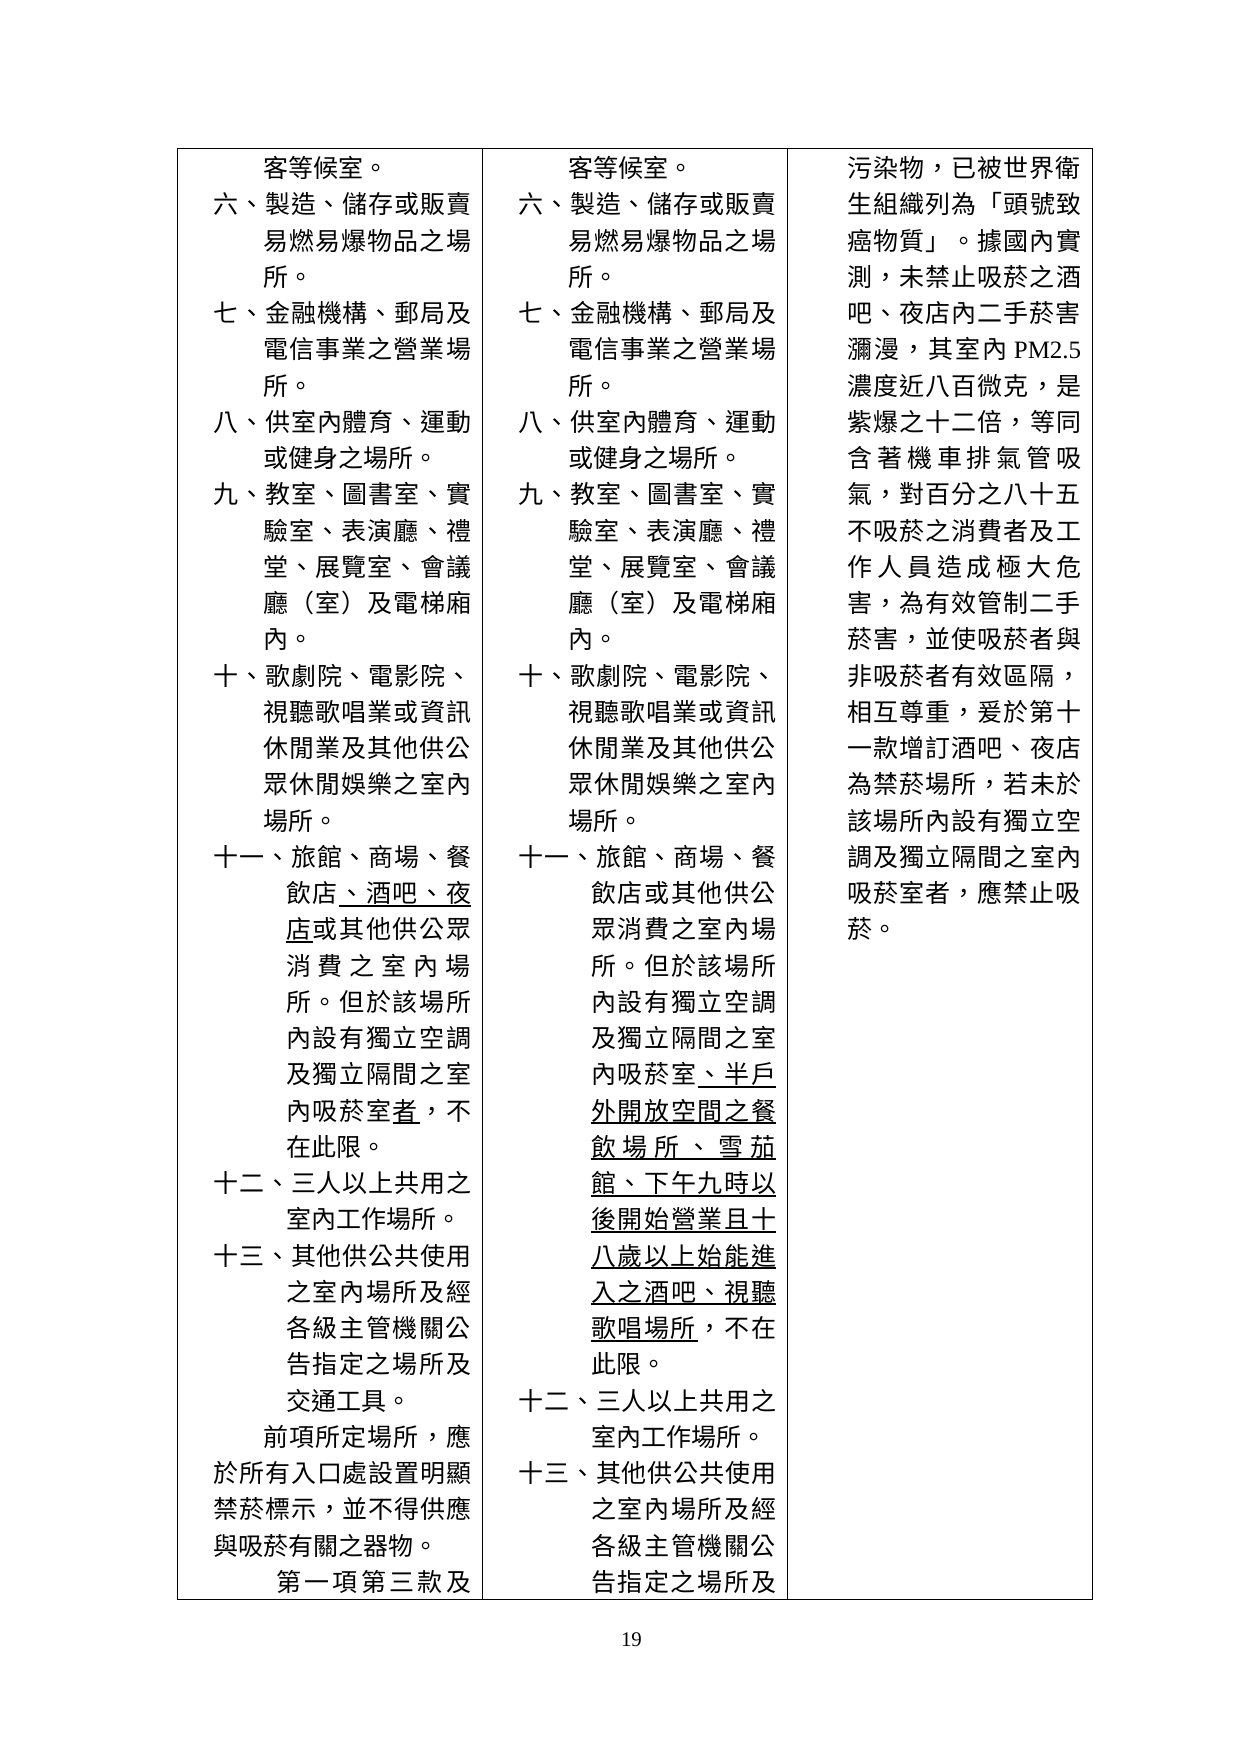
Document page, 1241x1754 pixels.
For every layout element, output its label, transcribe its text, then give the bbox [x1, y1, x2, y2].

table_cell 污染物，已被世界衛生組織列為「頭號致癌物質」。據國內實測，未禁止吸菸之酒吧、夜店內二手菸害瀰漫，其室內PM2.5濃度近八百微克，是紫爆之十二倍，等同含著機車排氣管吸氣，對百分之八十五不吸菸之消費者及工作人員造成極大危害，為有效管制二手菸害，並使吸菸者與非吸菸者有效區隔，相互尊重，爰於第十一款增訂酒吧、夜店為禁菸場所，若未於該場所內設有獨立空調及獨立隔間之室內吸菸室者，應禁止吸菸。 [788, 149, 1092, 1599]
table_cell 客等候室。 六、製造、儲存或販賣易燃易爆物品之場所。 七、金融機構、郵局及電信事業之營業場所。 八、供室內體育、運動或健身之場所。 九、教室、圖書室、實驗室、表演廳、禮堂、展覽室、會議廳（室）及電梯廂內。 十、歌劇院、電影院、視聽歌唱業或資訊休閒業及其他供公眾休閒娛樂之室內場所。 十一、旅館、商場、餐飲店、酒吧、夜店或其他供公眾消費之室內場所。但於該場所內設有獨立空調及獨立隔間之室內吸菸室者，不在此限。 十二、三人以上共用之室內工作場所。 十三、其他供公共使用之室內場所及經各級主管機關公告指定之場所及交通工具。 前項所定場所，應於所有入口處設置明顯禁菸標示，並不得供應與吸菸有關之器物。 第一項第三款及 [178, 149, 482, 1599]
table_cell 客等候室。 六、製造、儲存或販賣易燃易爆物品之場所。 七、金融機構、郵局及電信事業之營業場所。 八、供室內體育、運動或健身之場所。 九、教室、圖書室、實驗室、表演廳、禮堂、展覽室、會議廳（室）及電梯廂內。 十、歌劇院、電影院、視聽歌唱業或資訊休閒業及其他供公眾休閒娛樂之室內場所。 十一、旅館、商場、餐飲店或其他供公眾消費之室內場所。但於該場所內設有獨立空調及獨立隔間之室內吸菸室、半戶外開放空間之餐飲場所、雪茄館、下午九時以後開始營業且十八歲以上始能進入之酒吧、視聽歌唱場所，不在此限。 十二、三人以上共用之室內工作場所。 十三、其他供公共使用之室內場所及經各級主管機關公告指定之場所及 [483, 149, 787, 1599]
